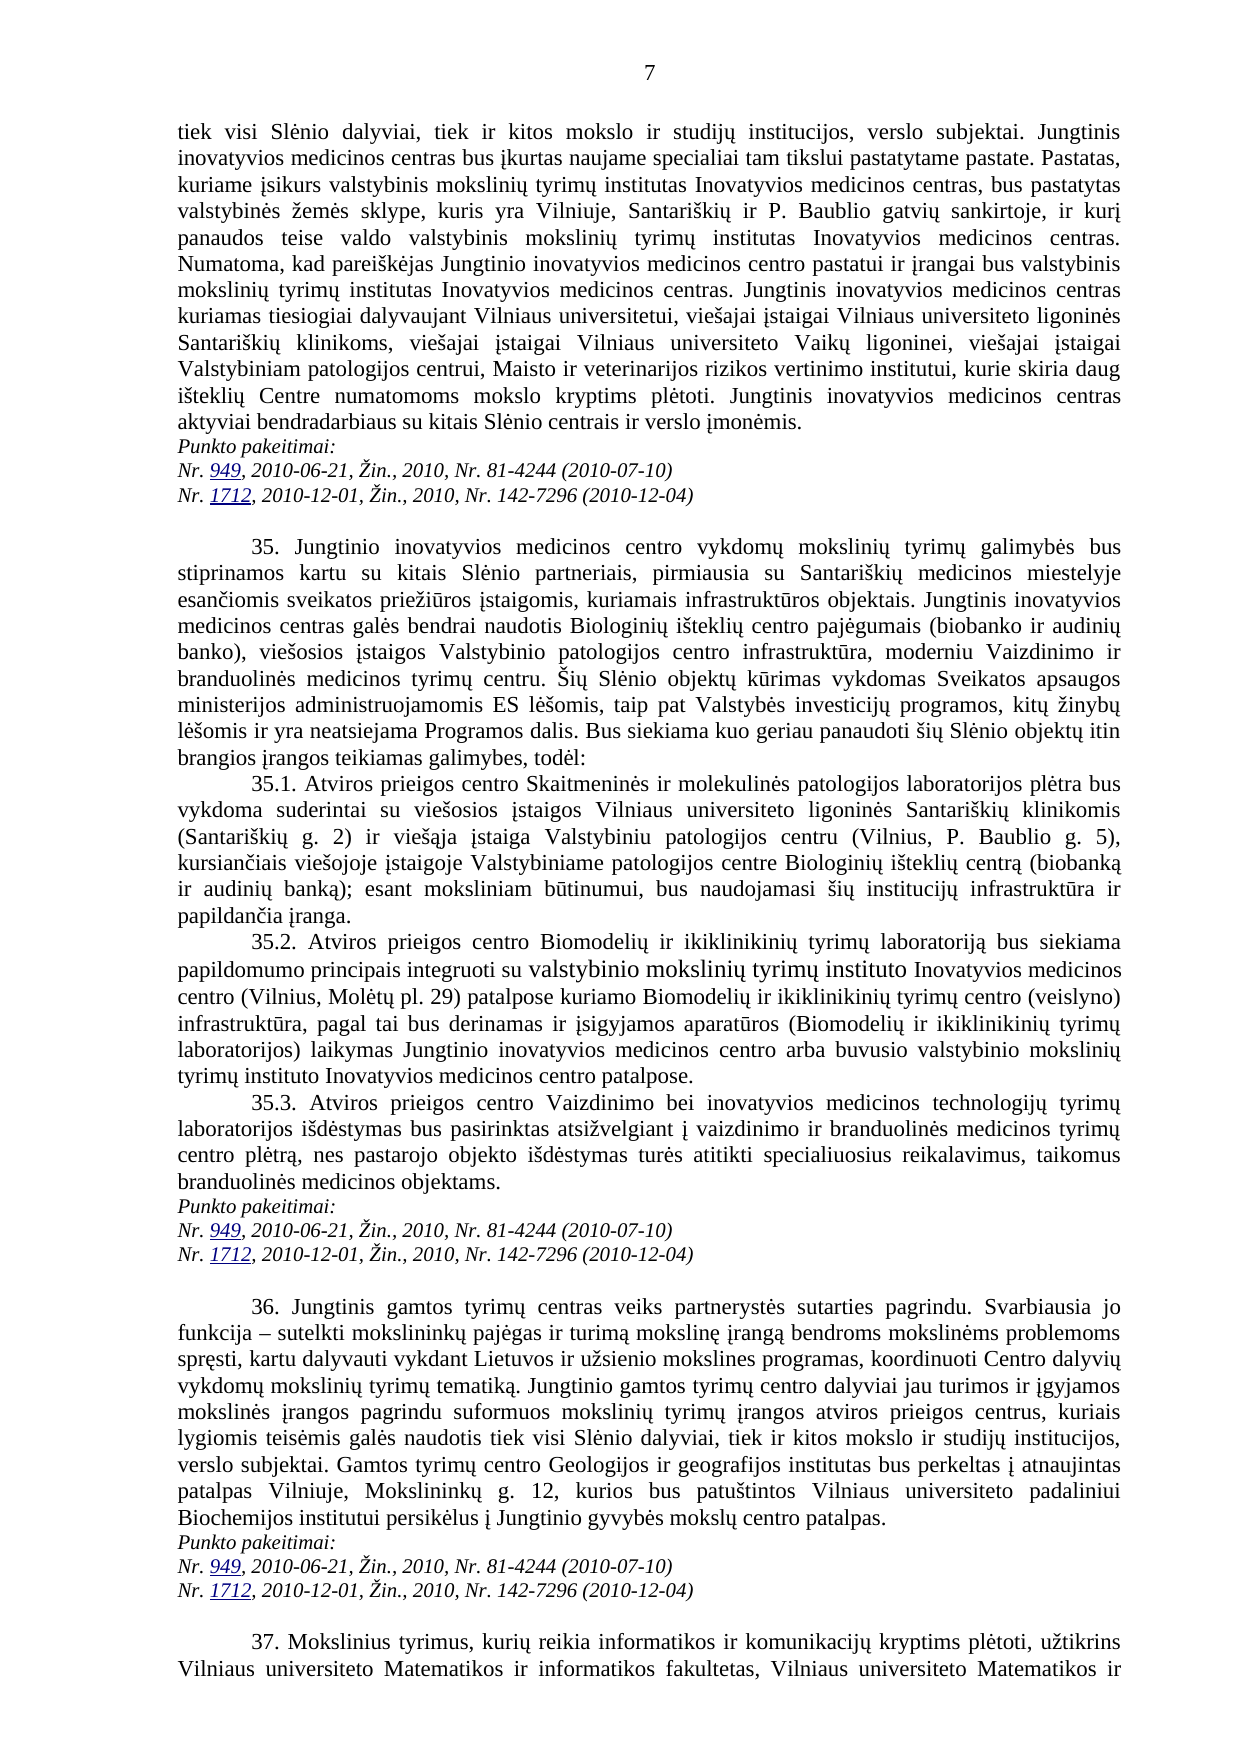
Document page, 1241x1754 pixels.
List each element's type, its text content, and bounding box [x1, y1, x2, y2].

text 35.3. Atviros prieigos centro Vaizdinimo bei inovatyvios medicinos technologijų tyrimų laboratorijos išdėstymas bus pasirinktas atsižvelgiant į vaizdinimo ir branduolinės medicinos tyrimų centro plėtrą, nes pastarojo objekto išdėstymas turės atitikti specialiuosius reikalavimus, taikomus branduolinės medicinos objektams. [177, 1089, 1122, 1194]
text Nr. 949, 2010-06-21, Žin., 2010, Nr. 81-4244 (2010-07-10) [177, 1554, 1122, 1578]
text Nr. 1712, 2010-12-01, Žin., 2010, Nr. 142-7296 (2010-12-04) [177, 1242, 1122, 1266]
text Punkto pakeitimai: [177, 1530, 1122, 1554]
text Nr. 1712, 2010-12-01, Žin., 2010, Nr. 142-7296 (2010-12-04) [177, 1578, 1122, 1602]
text 35.2. Atviros prieigos centro Biomodelių ir ikiklinikinių tyrimų laboratoriją bus siekiama papildomumo principais integruoti su valstybinio mokslinių tyrimų instituto Inovatyvios medicinos centro (Vilnius, Molėtų pl. 29) patalpose kuriamo Biomodelių ir ikiklinikinių tyrimų centro (veislyno) infrastruktūra, pagal tai bus derinamas ir įsigyjamos aparatūros (Biomodelių ir ikiklinikinių tyrimų laboratorijos) laikymas Jungtinio inovatyvios medicinos centro arba buvusio valstybinio mokslinių tyrimų instituto Inovatyvios medicinos centro patalpose. [177, 928, 1122, 1089]
text 35.1. Atviros prieigos centro Skaitmeninės ir molekulinės patologijos laboratorijos plėtra bus vykdoma suderintai su viešosios įstaigos Vilniaus universiteto ligoninės Santariškių klinikomis (Santariškių g. 2) ir viešąja įstaiga Valstybiniu patologijos centru (Vilnius, P. Baublio g. 5), kursiančiais viešojoje įstaigoje Valstybiniame patologijos centre Biologinių išteklių centrą (biobanką ir audinių banką); esant moksliniam būtinumui, bus naudojamasi šių institucijų infrastruktūra ir papildančia įranga. [177, 770, 1122, 928]
text Nr. 949, 2010-06-21, Žin., 2010, Nr. 81-4244 (2010-07-10) [177, 458, 1122, 482]
text 37. Mokslinius tyrimus, kurių reikia informatikos ir komunikacijų kryptims plėtoti, užtikrins Vilniaus universiteto Matematikos ir informatikos fakultetas, Vilniaus universiteto Matematikos ir [177, 1628, 1122, 1681]
text tiek visi Slėnio dalyviai, tiek ir kitos mokslo ir studijų institucijos, verslo subjektai. Jungtinis inovatyvios medicinos centras bus įkurtas naujame specialiai tam tikslui pastatytame pastate. Pastatas, kuriame įsikurs valstybinis mokslinių tyrimų institutas Inovatyvios medicinos centras, bus pastatytas valstybinės žemės sklype, kuris yra Vilniuje, Santariškių ir P. Baublio gatvių sankirtoje, ir kurį panaudos teise valdo valstybinis mokslinių tyrimų institutas Inovatyvios medicinos centras. Numatoma, kad pareiškėjas Jungtinio inovatyvios medicinos centro pastatui ir įrangai bus valstybinis mokslinių tyrimų institutas Inovatyvios medicinos centras. Jungtinis inovatyvios medicinos centras kuriamas tiesiogiai dalyvaujant Vilniaus universitetui, viešajai įstaigai Vilniaus universiteto ligoninės Santariškių klinikoms, viešajai įstaigai Vilniaus universiteto Vaikų ligoninei, viešajai įstaigai Valstybiniam patologijos centrui, Maisto ir veterinarijos rizikos vertinimo institutui, kurie skiria daug išteklių Centre numatomoms mokslo kryptims plėtoti. Jungtinis inovatyvios medicinos centras aktyviai bendradarbiaus su kitais Slėnio centrais ir verslo įmonėmis. [177, 118, 1122, 434]
text Nr. 1712, 2010-12-01, Žin., 2010, Nr. 142-7296 (2010-12-04) [177, 482, 1122, 507]
text Nr. 949, 2010-06-21, Žin., 2010, Nr. 81-4244 (2010-07-10) [177, 1218, 1122, 1242]
text 36. Jungtinis gamtos tyrimų centras veiks partnerystės sutarties pagrindu. Svarbiausia jo funkcija – sutelkti mokslininkų pajėgas ir turimą mokslinę įrangą bendroms mokslinėms problemoms spręsti, kartu dalyvauti vykdant Lietuvos ir užsienio mokslines programas, koordinuoti Centro dalyvių vykdomų mokslinių tyrimų tematiką. Jungtinio gamtos tyrimų centro dalyviai jau turimos ir įgyjamos mokslinės įrangos pagrindu suformuos mokslinių tyrimų įrangos atviros prieigos centrus, kuriais lygiomis teisėmis galės naudotis tiek visi Slėnio dalyviai, tiek ir kitos mokslo ir studijų institucijos, verslo subjektai. Gamtos tyrimų centro Geologijos ir geografijos institutas bus perkeltas į atnaujintas patalpas Vilniuje, Mokslininkų g. 12, kurios bus patuštintos Vilniaus universiteto padaliniui Biochemijos institutui persikėlus į Jungtinio gyvybės mokslų centro patalpas. [177, 1293, 1122, 1530]
text Punkto pakeitimai: [177, 434, 1122, 458]
text Punkto pakeitimai: [177, 1194, 1122, 1218]
text 35. Jungtinio inovatyvios medicinos centro vykdomų mokslinių tyrimų galimybės bus stiprinamos kartu su kitais Slėnio partneriais, pirmiausia su Santariškių medicinos miestelyje esančiomis sveikatos priežiūros įstaigomis, kuriamais infrastruktūros objektais. Jungtinis inovatyvios medicinos centras galės bendrai naudotis Biologinių išteklių centro pajėgumais (biobanko ir audinių banko), viešosios įstaigos Valstybinio patologijos centro infrastruktūra, moderniu Vaizdinimo ir branduolinės medicinos tyrimų centru. Šių Slėnio objektų kūrimas vykdomas Sveikatos apsaugos ministerijos administruojamomis ES lėšomis, taip pat Valstybės investicijų programos, kitų žinybų lėšomis ir yra neatsiejama Programos dalis. Bus siekiama kuo geriau panaudoti šių Slėnio objektų itin brangios įrangos teikiamas galimybes, todėl: [177, 533, 1122, 770]
